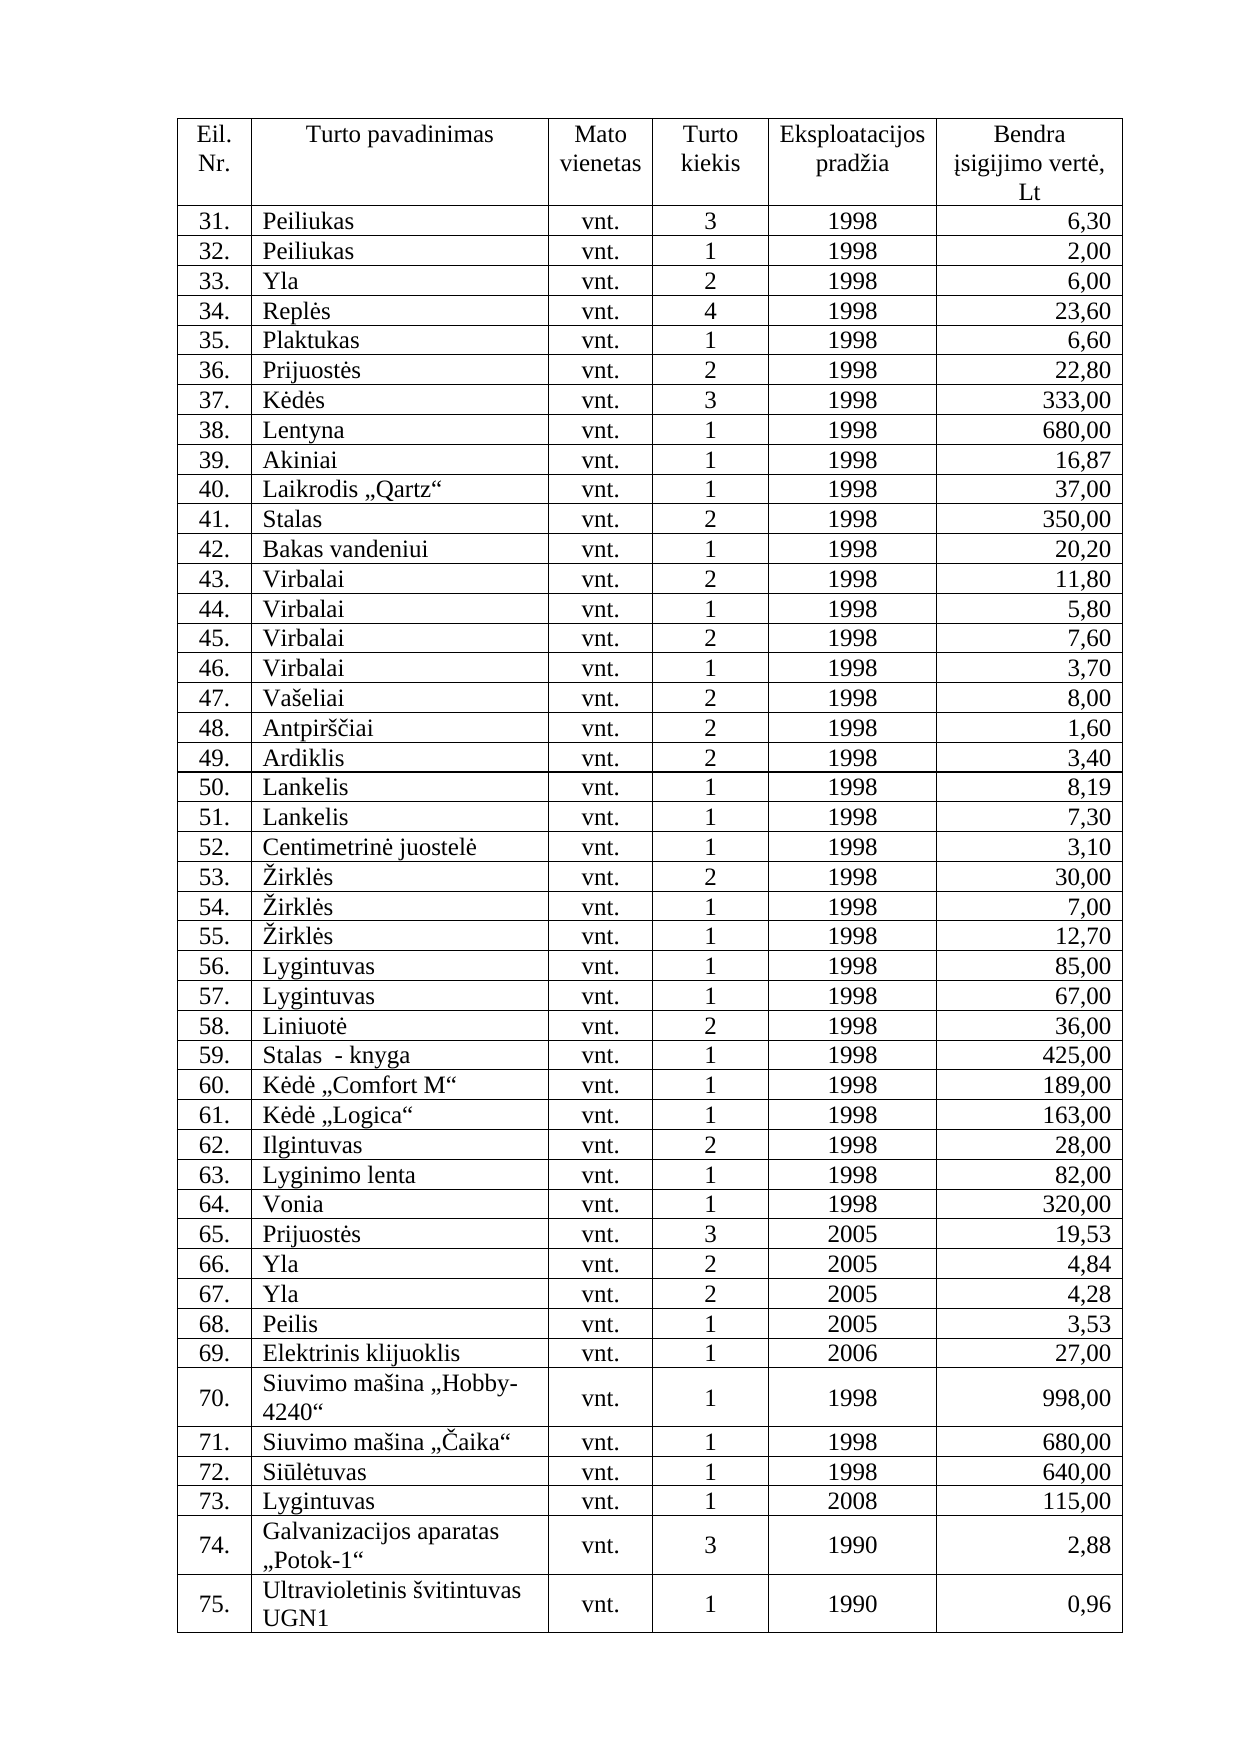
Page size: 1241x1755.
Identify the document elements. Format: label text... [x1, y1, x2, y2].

table_cell Virbalai [252, 594, 548, 622]
table_cell 27,00 [937, 1339, 1122, 1367]
table_cell 1 [653, 1339, 768, 1367]
table_cell vnt. [549, 1575, 652, 1632]
table_cell 20,20 [937, 534, 1122, 563]
table_cell 71. [178, 1427, 251, 1456]
table_cell 1 [653, 653, 768, 682]
table_cell vnt. [549, 624, 652, 652]
table_cell 19,53 [937, 1219, 1122, 1248]
table_cell 350,00 [937, 504, 1122, 533]
table_cell 1998 [769, 1130, 936, 1159]
table_cell 39. [178, 445, 251, 473]
table_cell 1998 [769, 534, 936, 563]
table_cell vnt. [549, 892, 652, 920]
table_header Turto kiekis [653, 119, 768, 205]
table_cell Kėdė „Comfort M“ [252, 1070, 548, 1099]
table_cell 1 [653, 1190, 768, 1218]
table_cell vnt. [549, 1368, 652, 1426]
table_cell 63. [178, 1160, 251, 1188]
table_cell 2 [653, 564, 768, 593]
table_cell Centimetrinė juostelė [252, 832, 548, 861]
table_cell Bakas vandeniui [252, 534, 548, 563]
table_cell Peilis [252, 1309, 548, 1337]
table_cell vnt. [549, 445, 652, 473]
table_cell 1990 [769, 1575, 936, 1632]
table_cell 28,00 [937, 1130, 1122, 1159]
table_cell 115,00 [937, 1486, 1122, 1515]
table_cell vnt. [549, 981, 652, 1010]
table_cell vnt. [549, 415, 652, 444]
table_cell 1 [653, 594, 768, 622]
table_cell 680,00 [937, 1427, 1122, 1456]
table_cell 1 [653, 1486, 768, 1515]
table_cell 1 [653, 802, 768, 831]
table_cell 55. [178, 921, 251, 950]
table_cell 3,70 [937, 653, 1122, 682]
table_cell 1998 [769, 296, 936, 324]
table_cell 1998 [769, 1041, 936, 1069]
table_cell 4,84 [937, 1249, 1122, 1278]
table_cell 3,40 [937, 743, 1122, 771]
table_cell 48. [178, 713, 251, 742]
table_cell vnt. [549, 832, 652, 861]
table_cell Žirklės [252, 862, 548, 891]
table_cell 1998 [769, 1457, 936, 1485]
table_cell 1998 [769, 773, 936, 801]
table_cell 60. [178, 1070, 251, 1099]
table_cell 45. [178, 624, 251, 652]
table_cell 72. [178, 1457, 251, 1485]
table_cell 1998 [769, 415, 936, 444]
table_cell 74. [178, 1516, 251, 1574]
table_cell vnt. [549, 296, 652, 324]
table_cell 1998 [769, 683, 936, 712]
table_cell Replės [252, 296, 548, 324]
table_cell Lygintuvas [252, 1486, 548, 1515]
table_cell 35. [178, 326, 251, 354]
table_cell Stalas - knyga [252, 1041, 548, 1069]
table_cell 8,19 [937, 773, 1122, 801]
table_cell vnt. [549, 1486, 652, 1515]
table_cell 680,00 [937, 415, 1122, 444]
table_cell 5,80 [937, 594, 1122, 622]
table_cell 1998 [769, 1160, 936, 1188]
table_cell 51. [178, 802, 251, 831]
table_cell Siuvimo mašina „Čaika“ [252, 1427, 548, 1456]
table_cell 3,10 [937, 832, 1122, 861]
table_cell 1 [653, 534, 768, 563]
table_cell 38. [178, 415, 251, 444]
table_cell 50. [178, 773, 251, 801]
table_cell 67,00 [937, 981, 1122, 1010]
table_cell 1 [653, 1427, 768, 1456]
table_cell vnt. [549, 1130, 652, 1159]
table_cell 36,00 [937, 1011, 1122, 1039]
table_cell 40. [178, 475, 251, 503]
table_cell 1 [653, 1041, 768, 1069]
table_cell 1998 [769, 445, 936, 473]
table_cell 1998 [769, 802, 936, 831]
table_cell 34. [178, 296, 251, 324]
table_cell vnt. [549, 1100, 652, 1129]
table_cell Plaktukas [252, 326, 548, 354]
table_cell 6,30 [937, 206, 1122, 235]
table_cell vnt. [549, 1427, 652, 1456]
table_cell 2 [653, 1249, 768, 1278]
table_cell 11,80 [937, 564, 1122, 593]
table_cell 3 [653, 206, 768, 235]
table_cell vnt. [549, 951, 652, 980]
table_cell 1 [653, 415, 768, 444]
table_cell Peiliukas [252, 236, 548, 265]
table_cell vnt. [549, 1190, 652, 1218]
table_header Turto pavadinimas [252, 119, 548, 205]
table_cell vnt. [549, 802, 652, 831]
table_cell 37. [178, 385, 251, 414]
table_cell 1998 [769, 206, 936, 235]
table_cell 2,00 [937, 236, 1122, 265]
table_cell 67. [178, 1279, 251, 1308]
table_cell 1990 [769, 1516, 936, 1574]
table_cell Peiliukas [252, 206, 548, 235]
table_cell 1 [653, 773, 768, 801]
table_cell 998,00 [937, 1368, 1122, 1426]
table_cell 1998 [769, 653, 936, 682]
table_cell 2 [653, 1011, 768, 1039]
table_cell Kėdė „Logica“ [252, 1100, 548, 1129]
table_cell Siuvimo mašina „Hobby-4240“ [252, 1368, 548, 1426]
table_cell 32. [178, 236, 251, 265]
table_cell 23,60 [937, 296, 1122, 324]
table_cell vnt. [549, 206, 652, 235]
table_cell Yla [252, 1249, 548, 1278]
table_cell 30,00 [937, 862, 1122, 891]
table_cell 1998 [769, 951, 936, 980]
table_cell vnt. [549, 1249, 652, 1278]
table_cell 2008 [769, 1486, 936, 1515]
table_cell Lankelis [252, 773, 548, 801]
table_cell 1 [653, 1100, 768, 1129]
table_cell Virbalai [252, 624, 548, 652]
table_cell vnt. [549, 921, 652, 950]
table_cell 44. [178, 594, 251, 622]
table_cell Laikrodis „Qartz“ [252, 475, 548, 503]
table_cell 2005 [769, 1309, 936, 1337]
table_cell 1 [653, 1070, 768, 1099]
table_header Bendra įsigijimo vertė, Lt [937, 119, 1122, 205]
table_cell 1998 [769, 921, 936, 950]
table_cell vnt. [549, 1279, 652, 1308]
table_header Mato vienetas [549, 119, 652, 205]
table_cell 1998 [769, 862, 936, 891]
table_cell 64. [178, 1190, 251, 1218]
table_cell 1998 [769, 504, 936, 533]
table_cell 1,60 [937, 713, 1122, 742]
table_cell vnt. [549, 236, 652, 265]
table_cell Kėdės [252, 385, 548, 414]
table_cell Galvanizacijos aparatas „Potok-1“ [252, 1516, 548, 1574]
table_cell vnt. [549, 564, 652, 593]
table_cell 1 [653, 326, 768, 354]
table_cell 33. [178, 266, 251, 295]
table_cell vnt. [549, 1309, 652, 1337]
table_cell 58. [178, 1011, 251, 1039]
table_cell 2 [653, 1279, 768, 1308]
table_header Eksploatacijos pradžia [769, 119, 936, 205]
table_cell Vašeliai [252, 683, 548, 712]
table_cell vnt. [549, 1070, 652, 1099]
table_cell 54. [178, 892, 251, 920]
table_cell 68. [178, 1309, 251, 1337]
table_cell 22,80 [937, 355, 1122, 384]
table_cell Prijuostės [252, 355, 548, 384]
table_cell 1 [653, 236, 768, 265]
table_cell 425,00 [937, 1041, 1122, 1069]
table_cell 7,00 [937, 892, 1122, 920]
table_cell vnt. [549, 862, 652, 891]
table_cell Siūlėtuvas [252, 1457, 548, 1485]
table_cell vnt. [549, 475, 652, 503]
table_cell 1998 [769, 832, 936, 861]
table_cell vnt. [549, 1041, 652, 1069]
table_cell 41. [178, 504, 251, 533]
table_cell 1998 [769, 564, 936, 593]
table_cell 53. [178, 862, 251, 891]
table_cell vnt. [549, 743, 652, 771]
table_cell 3,53 [937, 1309, 1122, 1337]
table_cell 36. [178, 355, 251, 384]
table_cell 42. [178, 534, 251, 563]
table_cell vnt. [549, 326, 652, 354]
table_cell 3 [653, 1219, 768, 1248]
table_cell vnt. [549, 355, 652, 384]
table_cell vnt. [549, 534, 652, 563]
table_cell Akiniai [252, 445, 548, 473]
table_cell 1998 [769, 713, 936, 742]
table_cell 7,60 [937, 624, 1122, 652]
table_cell 66. [178, 1249, 251, 1278]
table_cell 2 [653, 355, 768, 384]
table_cell Antpirščiai [252, 713, 548, 742]
table_cell vnt. [549, 1457, 652, 1485]
table_cell 1998 [769, 1100, 936, 1129]
table_cell 1 [653, 981, 768, 1010]
table_cell 1 [653, 892, 768, 920]
table_cell 1 [653, 1309, 768, 1337]
table_cell 2 [653, 1130, 768, 1159]
table_cell 2005 [769, 1279, 936, 1308]
table_cell 2005 [769, 1249, 936, 1278]
table_cell 69. [178, 1339, 251, 1367]
table_cell 59. [178, 1041, 251, 1069]
table_cell 57. [178, 981, 251, 1010]
table_cell Virbalai [252, 564, 548, 593]
table_cell 12,70 [937, 921, 1122, 950]
table_cell 1 [653, 921, 768, 950]
table_cell 1998 [769, 236, 936, 265]
table_cell 1 [653, 1457, 768, 1485]
table_cell Žirklės [252, 921, 548, 950]
table_cell 1998 [769, 326, 936, 354]
table_cell vnt. [549, 683, 652, 712]
table_cell 0,96 [937, 1575, 1122, 1632]
table_cell Žirklės [252, 892, 548, 920]
table_cell 52. [178, 832, 251, 861]
table_cell vnt. [549, 1516, 652, 1574]
table_cell 1998 [769, 1427, 936, 1456]
table_cell 65. [178, 1219, 251, 1248]
table_cell 85,00 [937, 951, 1122, 980]
table_cell vnt. [549, 594, 652, 622]
table_cell 2 [653, 862, 768, 891]
table_cell Ilgintuvas [252, 1130, 548, 1159]
table_cell 1998 [769, 743, 936, 771]
table_cell 82,00 [937, 1160, 1122, 1188]
table_cell 1 [653, 1160, 768, 1188]
table_cell 8,00 [937, 683, 1122, 712]
table_cell 1998 [769, 385, 936, 414]
table_cell 1998 [769, 594, 936, 622]
table_cell 1998 [769, 475, 936, 503]
table_cell Yla [252, 1279, 548, 1308]
table_cell 1998 [769, 1368, 936, 1426]
table_cell 62. [178, 1130, 251, 1159]
table_cell 320,00 [937, 1190, 1122, 1218]
table_cell 2 [653, 624, 768, 652]
table_cell Lentyna [252, 415, 548, 444]
table_cell 640,00 [937, 1457, 1122, 1485]
table_cell 47. [178, 683, 251, 712]
table_header Eil. Nr. [178, 119, 251, 205]
table_cell 1998 [769, 1190, 936, 1218]
table_cell 2 [653, 743, 768, 771]
table_cell 4 [653, 296, 768, 324]
table_cell 1 [653, 1575, 768, 1632]
table_cell 1998 [769, 981, 936, 1010]
table_cell Virbalai [252, 653, 548, 682]
table_cell Yla [252, 266, 548, 295]
table_cell 46. [178, 653, 251, 682]
table_cell Ultravioletinis švitintuvas UGN1 [252, 1575, 548, 1632]
table_cell 2 [653, 713, 768, 742]
table_cell 1998 [769, 1070, 936, 1099]
table_cell vnt. [549, 713, 652, 742]
table_cell Stalas [252, 504, 548, 533]
table_cell 73. [178, 1486, 251, 1515]
table_cell 1 [653, 1368, 768, 1426]
table_cell 1 [653, 445, 768, 473]
table_cell 333,00 [937, 385, 1122, 414]
table_cell 3 [653, 385, 768, 414]
table_cell 6,00 [937, 266, 1122, 295]
table_cell 1998 [769, 624, 936, 652]
table_cell 61. [178, 1100, 251, 1129]
table_cell 1 [653, 832, 768, 861]
table_cell Lygintuvas [252, 981, 548, 1010]
table_cell 163,00 [937, 1100, 1122, 1129]
table_cell 1998 [769, 266, 936, 295]
table_cell vnt. [549, 653, 652, 682]
table_cell 16,87 [937, 445, 1122, 473]
table_cell vnt. [549, 1160, 652, 1188]
table_cell 3 [653, 1516, 768, 1574]
table_cell 4,28 [937, 1279, 1122, 1308]
table_cell 2006 [769, 1339, 936, 1367]
table_cell vnt. [549, 1219, 652, 1248]
table_cell Elektrinis klijuoklis [252, 1339, 548, 1367]
table_cell 37,00 [937, 475, 1122, 503]
table_cell 2,88 [937, 1516, 1122, 1574]
table_cell vnt. [549, 1011, 652, 1039]
table_cell Ardiklis [252, 743, 548, 771]
table_cell 70. [178, 1368, 251, 1426]
table_cell vnt. [549, 385, 652, 414]
table_cell 31. [178, 206, 251, 235]
table_cell 189,00 [937, 1070, 1122, 1099]
table_cell 1 [653, 475, 768, 503]
table_cell Lygintuvas [252, 951, 548, 980]
table_cell vnt. [549, 1339, 652, 1367]
table_cell Vonia [252, 1190, 548, 1218]
table_cell 1998 [769, 1011, 936, 1039]
table_cell Prijuostės [252, 1219, 548, 1248]
table_cell vnt. [549, 773, 652, 801]
table_cell 2 [653, 504, 768, 533]
table_cell 6,60 [937, 326, 1122, 354]
table_cell 2005 [769, 1219, 936, 1248]
table_cell 49. [178, 743, 251, 771]
table_cell 7,30 [937, 802, 1122, 831]
table_cell 43. [178, 564, 251, 593]
table_cell 75. [178, 1575, 251, 1632]
table_cell 2 [653, 266, 768, 295]
table_cell 1998 [769, 355, 936, 384]
table_cell vnt. [549, 266, 652, 295]
table_cell Liniuotė [252, 1011, 548, 1039]
table_cell 56. [178, 951, 251, 980]
table_cell vnt. [549, 504, 652, 533]
table_cell 1998 [769, 892, 936, 920]
table_cell 1 [653, 951, 768, 980]
table_cell 2 [653, 683, 768, 712]
table_cell Lankelis [252, 802, 548, 831]
table_cell Lyginimo lenta [252, 1160, 548, 1188]
